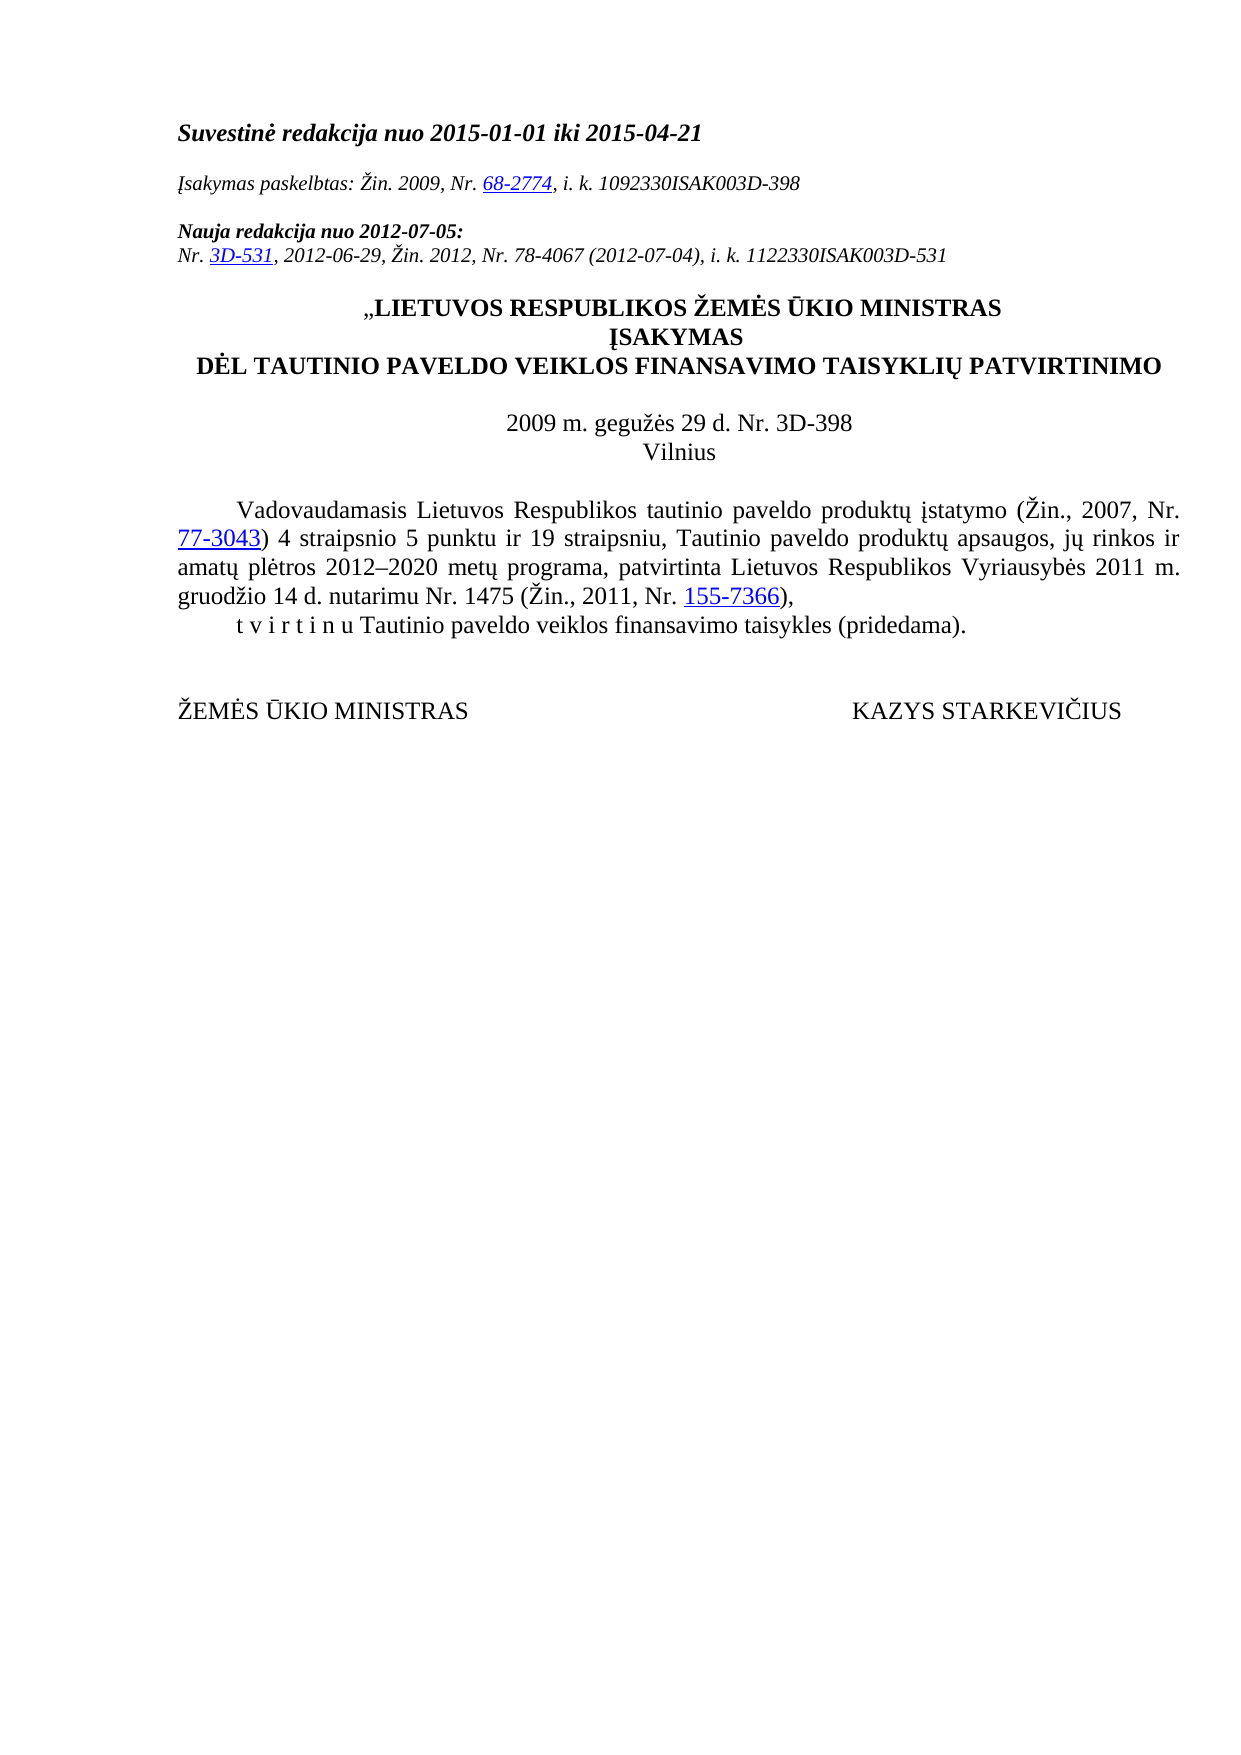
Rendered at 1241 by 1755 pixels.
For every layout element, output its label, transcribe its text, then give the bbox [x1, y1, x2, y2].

text Vilnius [177, 437, 1181, 466]
text Žemės ūkio ministras Kazys Starkevičius [177, 696, 1181, 725]
text t v i r t i n u Tautinio paveldo veiklos finansavimo taisykles (pridedama). [177, 610, 1181, 638]
text 2009 m. gegužės 29 d. Nr. 3D-398 [177, 408, 1181, 437]
text „LIETUVOS RESPUBLIKOS ŽEMĖS ŪKIO MINISTRAS [177, 293, 1181, 322]
text Nauja redakcija nuo 2012-07-05: [177, 219, 1181, 243]
text Vadovaudamasis Lietuvos Respublikos tautinio paveldo produktų įstatymo (Žin., 2007, Nr. 77-3043) 4 straipsnio 5 punktu ir 19 straipsniu, Tautinio paveldo produktų apsaugos, jų rinkos ir amatų plėtros 2012–2020 metų programa, patvirtinta Lietuvos Respublikos Vyriausybės 2011 m. gruodžio 14 d. nutarimu Nr. 1475 (Žin., 2011, Nr. 155-7366), [177, 495, 1181, 610]
text Įsakymas paskelbtas: Žin. 2009, Nr. 68-2774, i. k. 1092330ISAK003D-398 [177, 171, 1181, 195]
text ĮSAKYMAS [177, 322, 1181, 351]
text DĖL TAUTINIO PAVELDO VEIKLOS FINANSAVIMO TAISYKLIŲ PATVIRTINIMO [177, 351, 1181, 380]
text Suvestinė redakcija nuo 2015-01-01 iki 2015-04-21 [177, 118, 1181, 147]
text Nr. 3D-531, 2012-06-29, Žin. 2012, Nr. 78-4067 (2012-07-04), i. k. 1122330ISAK003D-531 [177, 243, 1181, 267]
